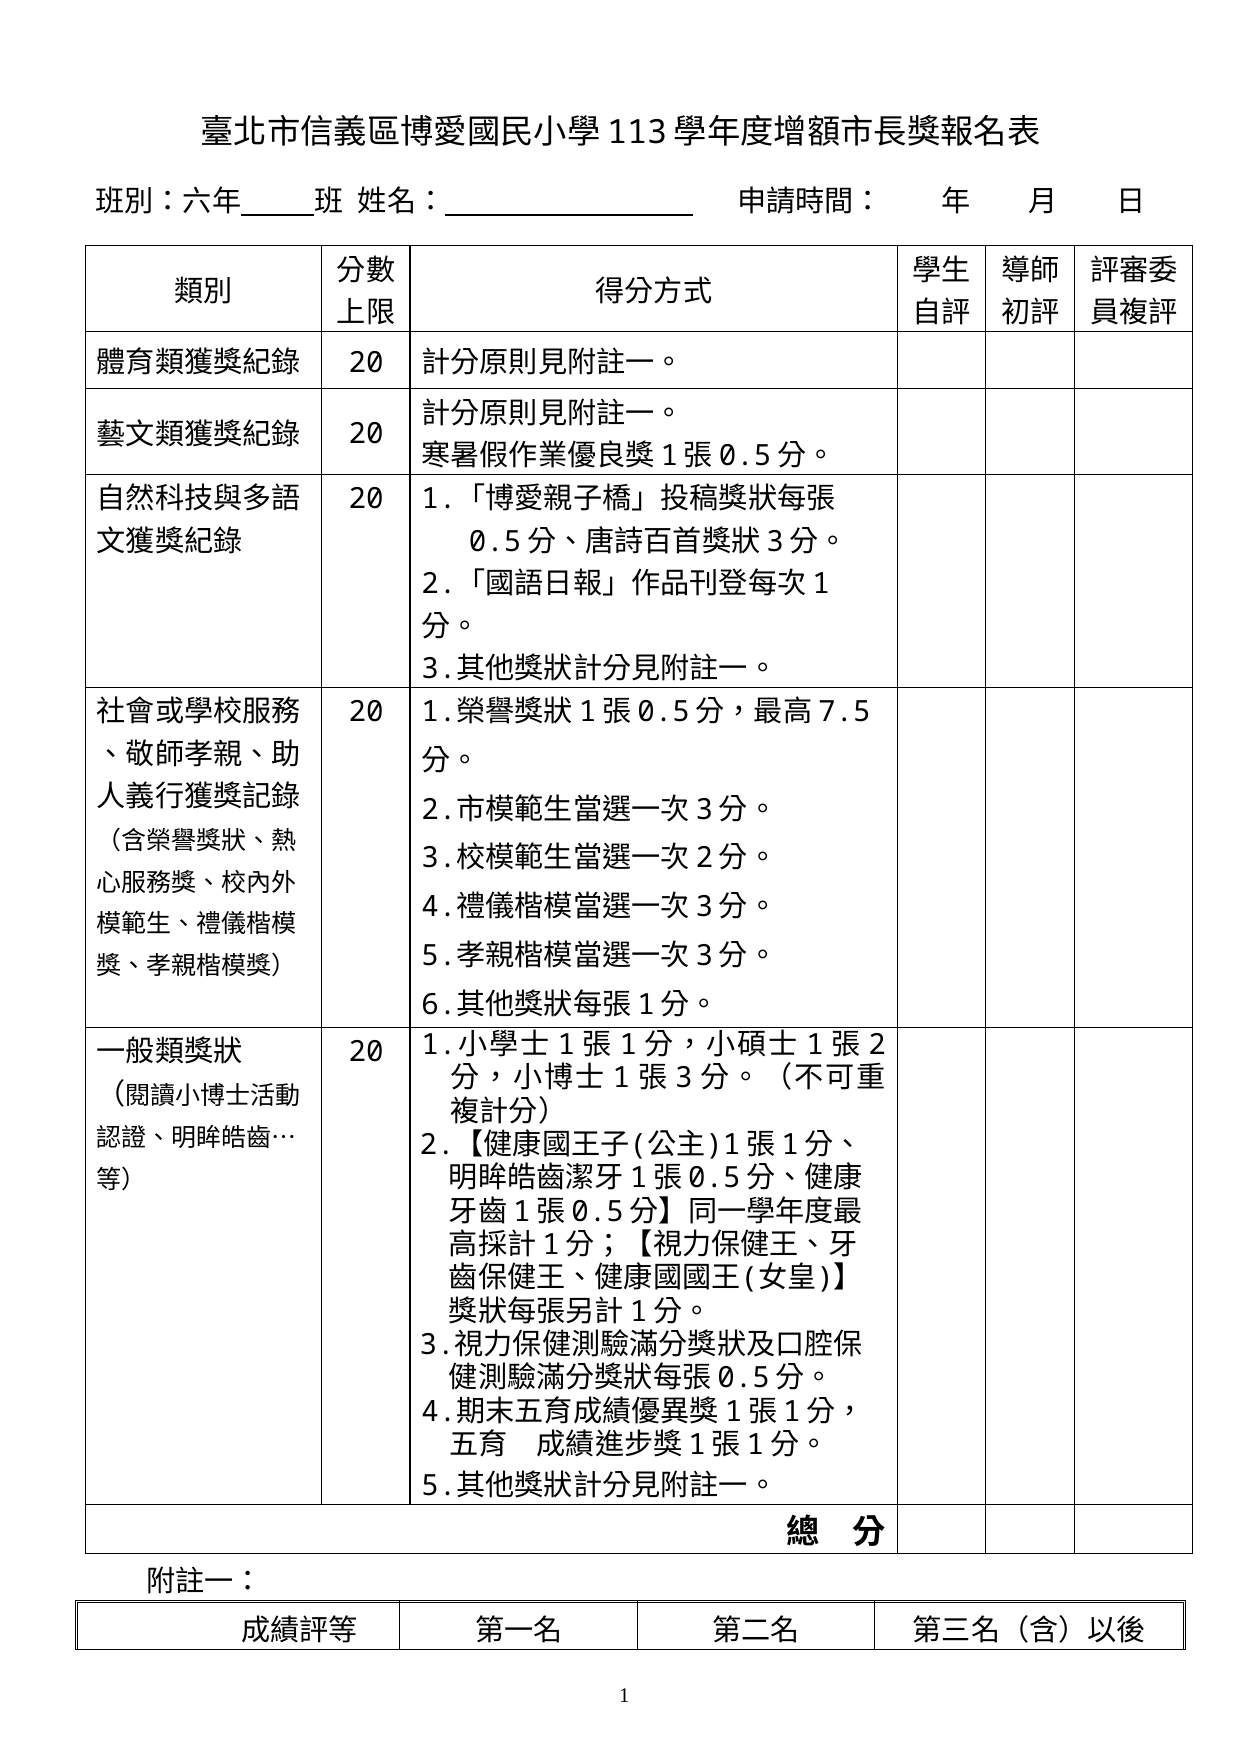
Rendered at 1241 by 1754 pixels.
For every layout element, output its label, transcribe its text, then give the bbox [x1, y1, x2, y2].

text 班別：六年 班 姓名： 申請時間： 年 月 日 [59, 178, 1181, 220]
table_cell 計分原則見附註一。 寒暑假作業優良獎1張0.5分。 [411, 389, 897, 474]
table_cell [86, 1505, 321, 1553]
table_cell [321, 1505, 410, 1553]
table_cell [898, 475, 985, 687]
table_cell 20 [322, 389, 409, 474]
table_cell [898, 1505, 985, 1553]
text 臺北市信義區博愛國民小學113學年度增額市長獎報名表 [59, 104, 1181, 153]
table_cell 20 [322, 332, 409, 388]
table_cell 1.榮譽獎狀1張0.5分，最高7.5分。 2.市模範生當選一次3分。 3.校模範生當選一次2分。 4.禮儀楷模當選一次3分。 5.孝親楷模當選一次3分。 6.其他獎狀每張1分。 [411, 688, 897, 1027]
table_cell [986, 475, 1074, 687]
table_cell 20 [322, 688, 409, 1027]
table_cell [898, 1028, 985, 1504]
table_cell [898, 688, 985, 1027]
table_header 得分方式 [411, 246, 897, 331]
table_header 導師初評 [986, 246, 1074, 331]
table_cell 1.「博愛親子橋」投稿獎狀每張0.5分、唐詩百首獎狀3分。 2.「國語日報」作品刊登每次1分。 3.其他獎狀計分見附註一。 [411, 475, 897, 687]
table_cell [1075, 688, 1192, 1027]
table_cell 總 分 [410, 1505, 897, 1553]
table_header 類別 [86, 246, 321, 331]
table_header 第一名 [400, 1603, 637, 1649]
table_cell [1075, 1505, 1192, 1553]
table_cell 體育類獲獎紀錄 [86, 332, 321, 388]
table_cell [898, 332, 985, 388]
table_header 第三名（含）以後 [875, 1603, 1183, 1649]
table_header 評審委員複評 [1075, 246, 1192, 331]
table_header 成績評等 [78, 1603, 399, 1649]
table_cell 20 [322, 475, 409, 687]
table_cell 20 [322, 1028, 409, 1504]
table_cell [986, 1028, 1074, 1504]
table_cell [1075, 332, 1192, 388]
table_cell 藝文類獲獎紀錄 [86, 389, 321, 474]
table_cell 自然科技與多語文獲獎紀錄 [86, 475, 321, 687]
table_cell [986, 332, 1074, 388]
table_cell [986, 688, 1074, 1027]
table_cell [986, 1505, 1074, 1553]
table_cell 社會或學校服務 、敬師孝親、助人義行獲獎記錄（含榮譽獎狀、熱心服務獎、校內外模範生、禮儀楷模獎、孝親楷模獎） [86, 688, 321, 1027]
table_cell 一般類獎狀 （閱讀小博士活動認證、明眸皓齒…等） [86, 1028, 321, 1504]
table_cell [986, 389, 1074, 474]
text 附註一： [146, 1554, 1181, 1600]
table_cell [898, 389, 985, 474]
table_header 第二名 [638, 1603, 874, 1649]
table_cell 1.小學士1張1分，小碩士1張2分，小博士1張3分。（不可重複計分） 2.【健康國王子(公主)1張1分、明眸皓齒潔牙1張0.5分、健康牙齒1張0.5分】同一學年度最高採計1分；【視力保健王、牙齒保健王、健康國國王(女皇)】獎狀每張另計1分。 3.視力保健測驗滿分獎狀及口腔保健測驗滿分獎狀每張0.5分。 4.期末五育成績優異獎1張1分，五育 成績進步獎1張1分。 5.其他獎狀計分見附註一。 [411, 1028, 897, 1504]
table_cell [1075, 389, 1192, 474]
table_cell [1075, 1028, 1192, 1504]
table_cell [1075, 475, 1192, 687]
table_header 分數上限 [322, 246, 409, 331]
table_header 學生自評 [898, 246, 985, 331]
table_cell 計分原則見附註一。 [411, 332, 897, 388]
